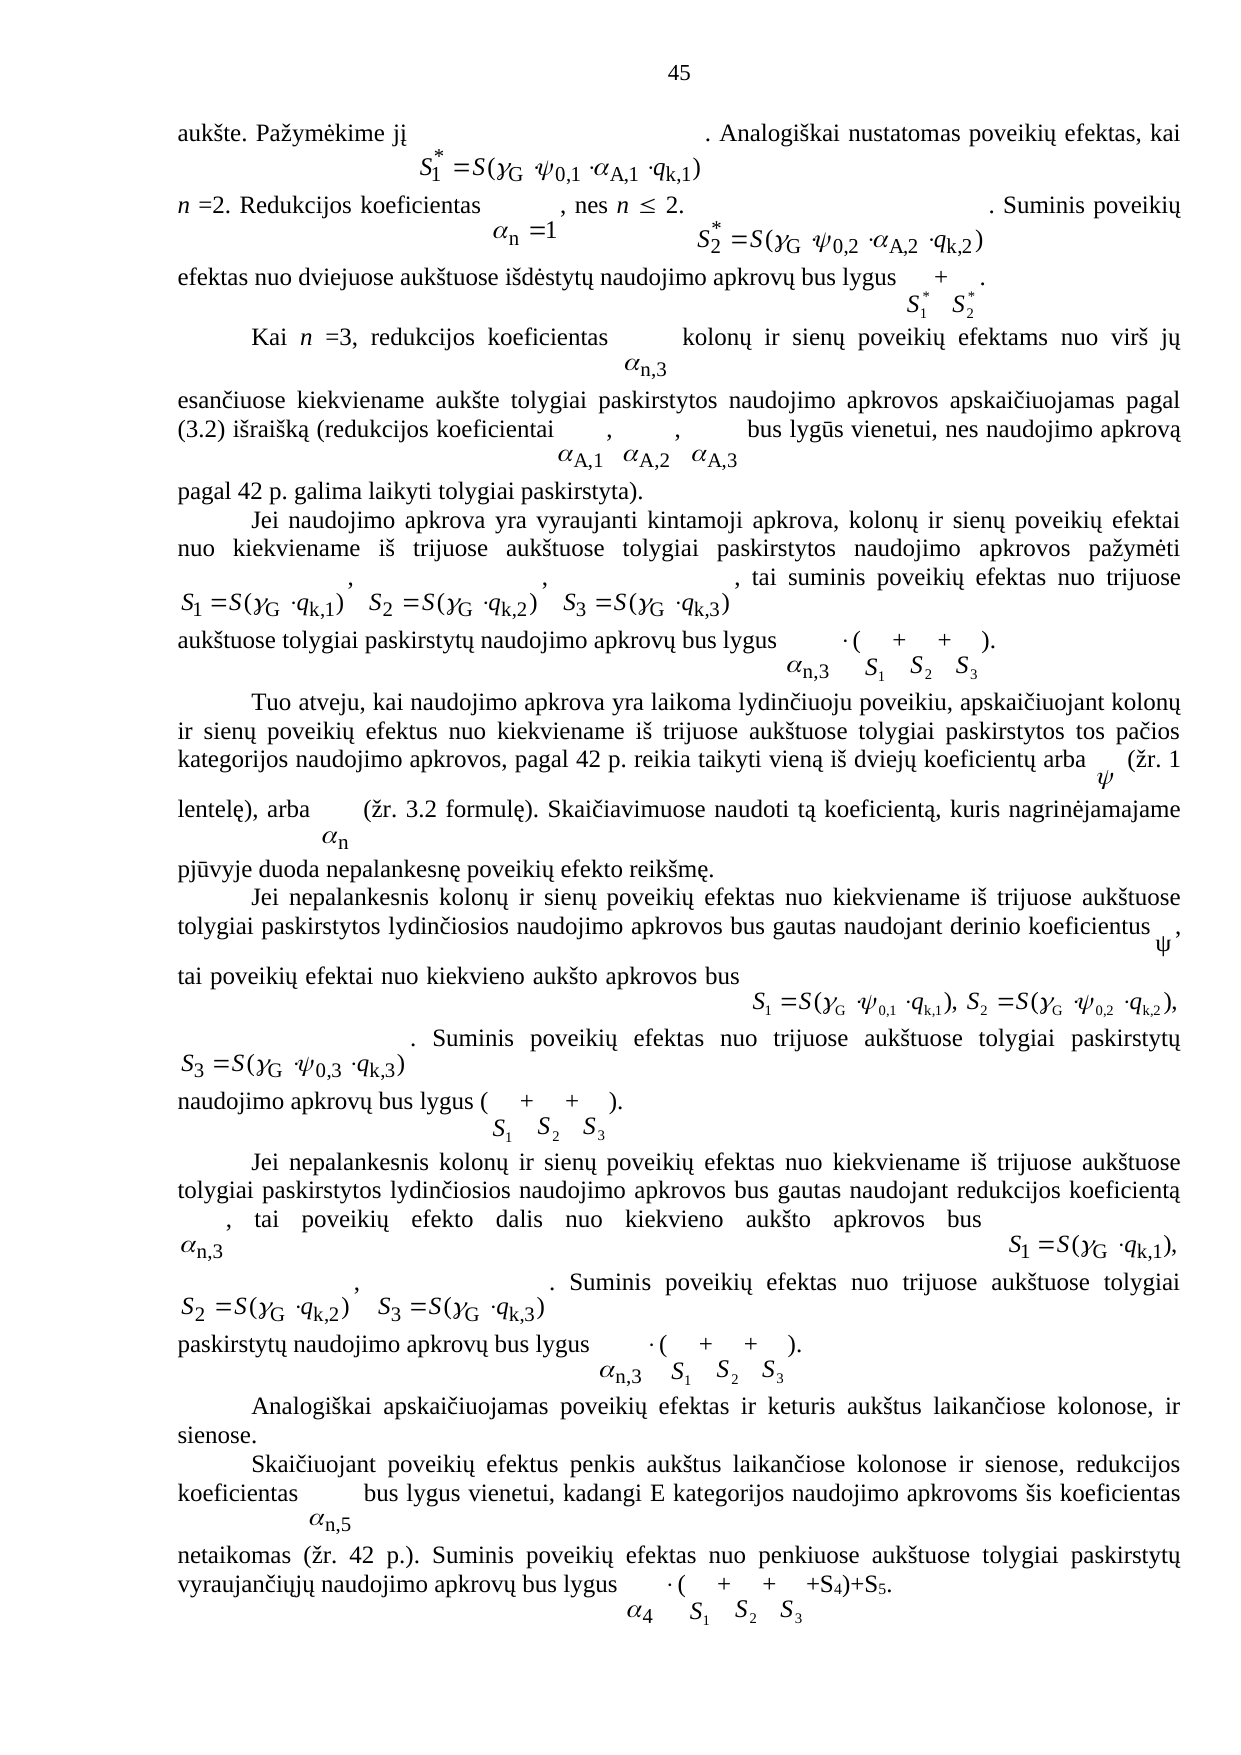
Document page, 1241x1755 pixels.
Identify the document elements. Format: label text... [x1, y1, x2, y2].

text Kai n =3, redukcijos koeficientas kolonų ir sienų poveikių efektams nuo virš jų esančiuose kiekviename aukšte tolygiai paskirstytos naudojimo apkrovos apskaičiuojamas pagal (3.2) išraišką (redukcijos koeficientai, , bus lygūs vienetui, nes naudojimo apkrovą pagal 42 p. galima laikyti tolygiai paskirstyta). [177, 322, 1181, 505]
text Analogiškai apskaičiuojamas poveikių efektas ir keturis aukštus laikančiose kolonose, ir sienose. [177, 1391, 1181, 1449]
text Tuo atveju, kai naudojimo apkrova yra laikoma lydinčiuoju poveikiu, apskaičiuojant kolonų ir sienų poveikių efektus nuo kiekviename iš trijuose aukštuose tolygiai paskirstytos tos pačios kategorijos naudojimo apkrovos, pagal 42 p. reikia taikyti vieną iš dviejų koeficientų arba (žr. 1 lentelę), arba (žr. 3.2 formulę). Skaičiavimuose naudoti tą koeficientą, kuris nagrinėjamajame pjūvyje duoda nepalankesnę poveikių efekto reikšmę. [177, 687, 1181, 882]
text Skaičiuojant poveikių efektus penkis aukštus laikančiose kolonose ir sienose, redukcijos koeficientas bus lygus vienetui, kadangi E kategorijos naudojimo apkrovoms šis koeficientas netaikomas (žr. 42 p.). Suminis poveikių efektas nuo penkiuose aukštuose tolygiai paskirstytų vyraujančiųjų naudojimo apkrovų bus lygus (+++S4)+S5. [177, 1449, 1181, 1630]
text Jei naudojimo apkrova yra vyraujanti kintamoji apkrova, kolonų ir sienų poveikių efektai nuo kiekviename iš trijuose aukštuose tolygiai paskirstytos naudojimo apkrovos pažymėti , , , tai suminis poveikių efektas nuo trijuose aukštuose tolygiai paskirstytų naudojimo apkrovų bus lygus (++). [177, 505, 1181, 687]
text Jei nepalankesnis kolonų ir sienų poveikių efektas nuo kiekviename iš trijuose aukštuose tolygiai paskirstytos lydinčiosios naudojimo apkrovos bus gautas naudojant redukcijos koeficientą , tai poveikių efekto dalis nuo kiekvieno aukšto apkrovos bus , . Suminis poveikių efektas nuo trijuose aukštuose tolygiai paskirstytų naudojimo apkrovų bus lygus (++). [177, 1147, 1181, 1391]
text Kai virš nagrinėjamo elemento yra vienas aukštas, t. y. n =1, =1,0. Poveikių efektą nuo vieno aukšto naudojimo apkrovos reikia nustatyti įvertinant nepalankiausią jos išdėstymą šiame aukšte. Pažymėkime jį . Analogiškai nustatomas poveikių efektas, kai n =2. Redukcijos koeficientas , nes n  2. . Suminis poveikių efektas nuo dviejuose aukštuose išdėstytų naudojimo apkrovų bus lygus +. [177, 118, 1181, 322]
text Jei nepalankesnis kolonų ir sienų poveikių efektas nuo kiekviename iš trijuose aukštuose tolygiai paskirstytos lydinčiosios naudojimo apkrovos bus gautas naudojant derinio koeficientus, tai poveikių efektai nuo kiekvieno aukšto apkrovos bus . Suminis poveikių efektas nuo trijuose aukštuose tolygiai paskirstytų naudojimo apkrovų bus lygus (++). [177, 882, 1181, 1147]
